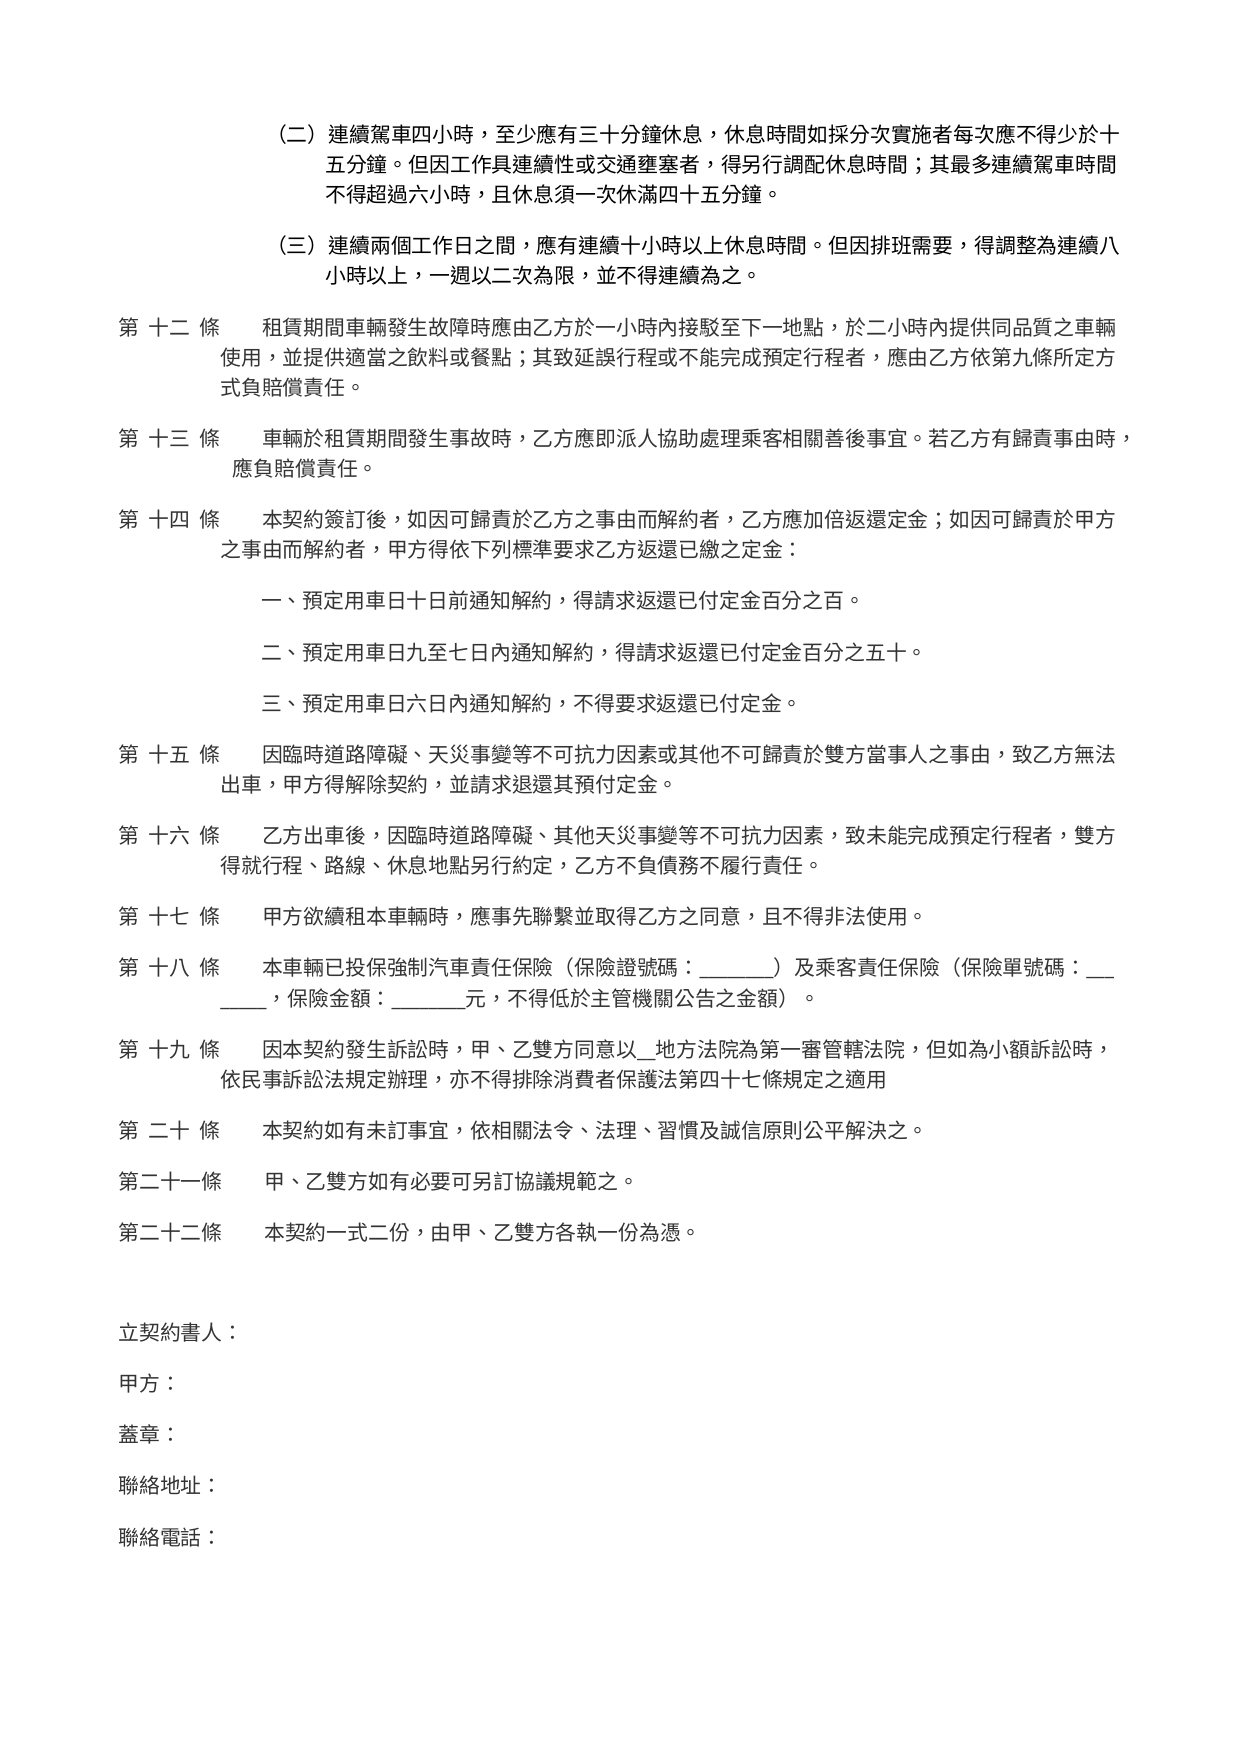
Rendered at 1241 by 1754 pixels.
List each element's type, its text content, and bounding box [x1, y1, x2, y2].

text 甲方： [118, 1368, 1122, 1398]
text 聯絡地址： [118, 1470, 1122, 1500]
text 三、預定用車日六日內通知解約，不得要求返還已付定金。 [261, 687, 1122, 717]
text 蓋章： [118, 1419, 1122, 1449]
text 第二十二條 本契約一式二份，由甲、乙雙方各執一份為憑。 [118, 1216, 1122, 1247]
text 二、預定用車日九至七日內通知解約，得請求返還已付定金百分之五十。 [261, 636, 1122, 666]
text 第 十九 條 因本契約發生訴訟時，甲、乙雙方同意以__地方法院為第一審管轄法院，但如為小額訴訟時，依民事訴訟法規定辦理，亦不得排除消費者保護法第四十七條規定之適用 [118, 1033, 1122, 1093]
text （三）連續兩個工作日之間，應有連續十小時以上休息時間。但因排班需要，得調整為連續八小時以上，一週以二次為限，並不得連續為之。 [266, 229, 1122, 290]
text 第 二十 條 本契約如有未訂事宜，依相關法令、法理、習慣及誠信原則公平解決之。 [118, 1114, 1122, 1144]
text 第 十五 條 因臨時道路障礙、天災事變等不可抗力因素或其他不可歸責於雙方當事人之事由，致乙方無法出車，甲方得解除契約，並請求退還其預付定金。 [118, 738, 1122, 798]
text 第 十六 條 乙方出車後，因臨時道路障礙、其他天災事變等不可抗力因素，致未能完成預定行程者，雙方得就行程、路線、休息地點另行約定，乙方不負債務不履行責任。 [118, 819, 1122, 879]
text （二）連續駕車四小時，至少應有三十分鐘休息，休息時間如採分次實施者每次應不得少於十五分鐘。但因工作具連續性或交通壅塞者，得另行調配休息時間；其最多連續駕車時間不得超過六小時，且休息須一次休滿四十五分鐘。 [266, 118, 1122, 209]
text 聯絡電話： [118, 1521, 1122, 1551]
text 立契約書人： [118, 1317, 1122, 1347]
text 第 十三 條 車輛於租賃期間發生事故時，乙方應即派人協助處理乘客相關善後事宜。若乙方有歸責事由時，應負賠償責任。 [118, 422, 1122, 483]
text 一、預定用車日十日前通知解約，得請求返還已付定金百分之百。 [261, 585, 1122, 615]
text 第 十二 條 租賃期間車輛發生故障時應由乙方於一小時內接駁至下一地點，於二小時內提供同品質之車輛使用，並提供適當之飲料或餐點；其致延誤行程或不能完成預定行程者，應由乙方依第九條所定方式負賠償責任。 [118, 311, 1122, 401]
text 第二十一條 甲、乙雙方如有必要可另訂協議規範之。 [118, 1165, 1122, 1196]
text 第 十七 條 甲方欲續租本車輛時，應事先聯繫並取得乙方之同意，且不得非法使用。 [118, 900, 1122, 931]
text 第 十八 條 本車輛已投保強制汽車責任保險（保險證號碼：________）及乘客責任保險（保險單號碼：________，保險金額：________元，不得低於主管機關公告之金額）。 [118, 951, 1122, 1012]
text 第 十四 條 本契約簽訂後，如因可歸責於乙方之事由而解約者，乙方應加倍返還定金；如因可歸責於甲方之事由而解約者，甲方得依下列標準要求乙方返還已繳之定金： [118, 503, 1122, 564]
